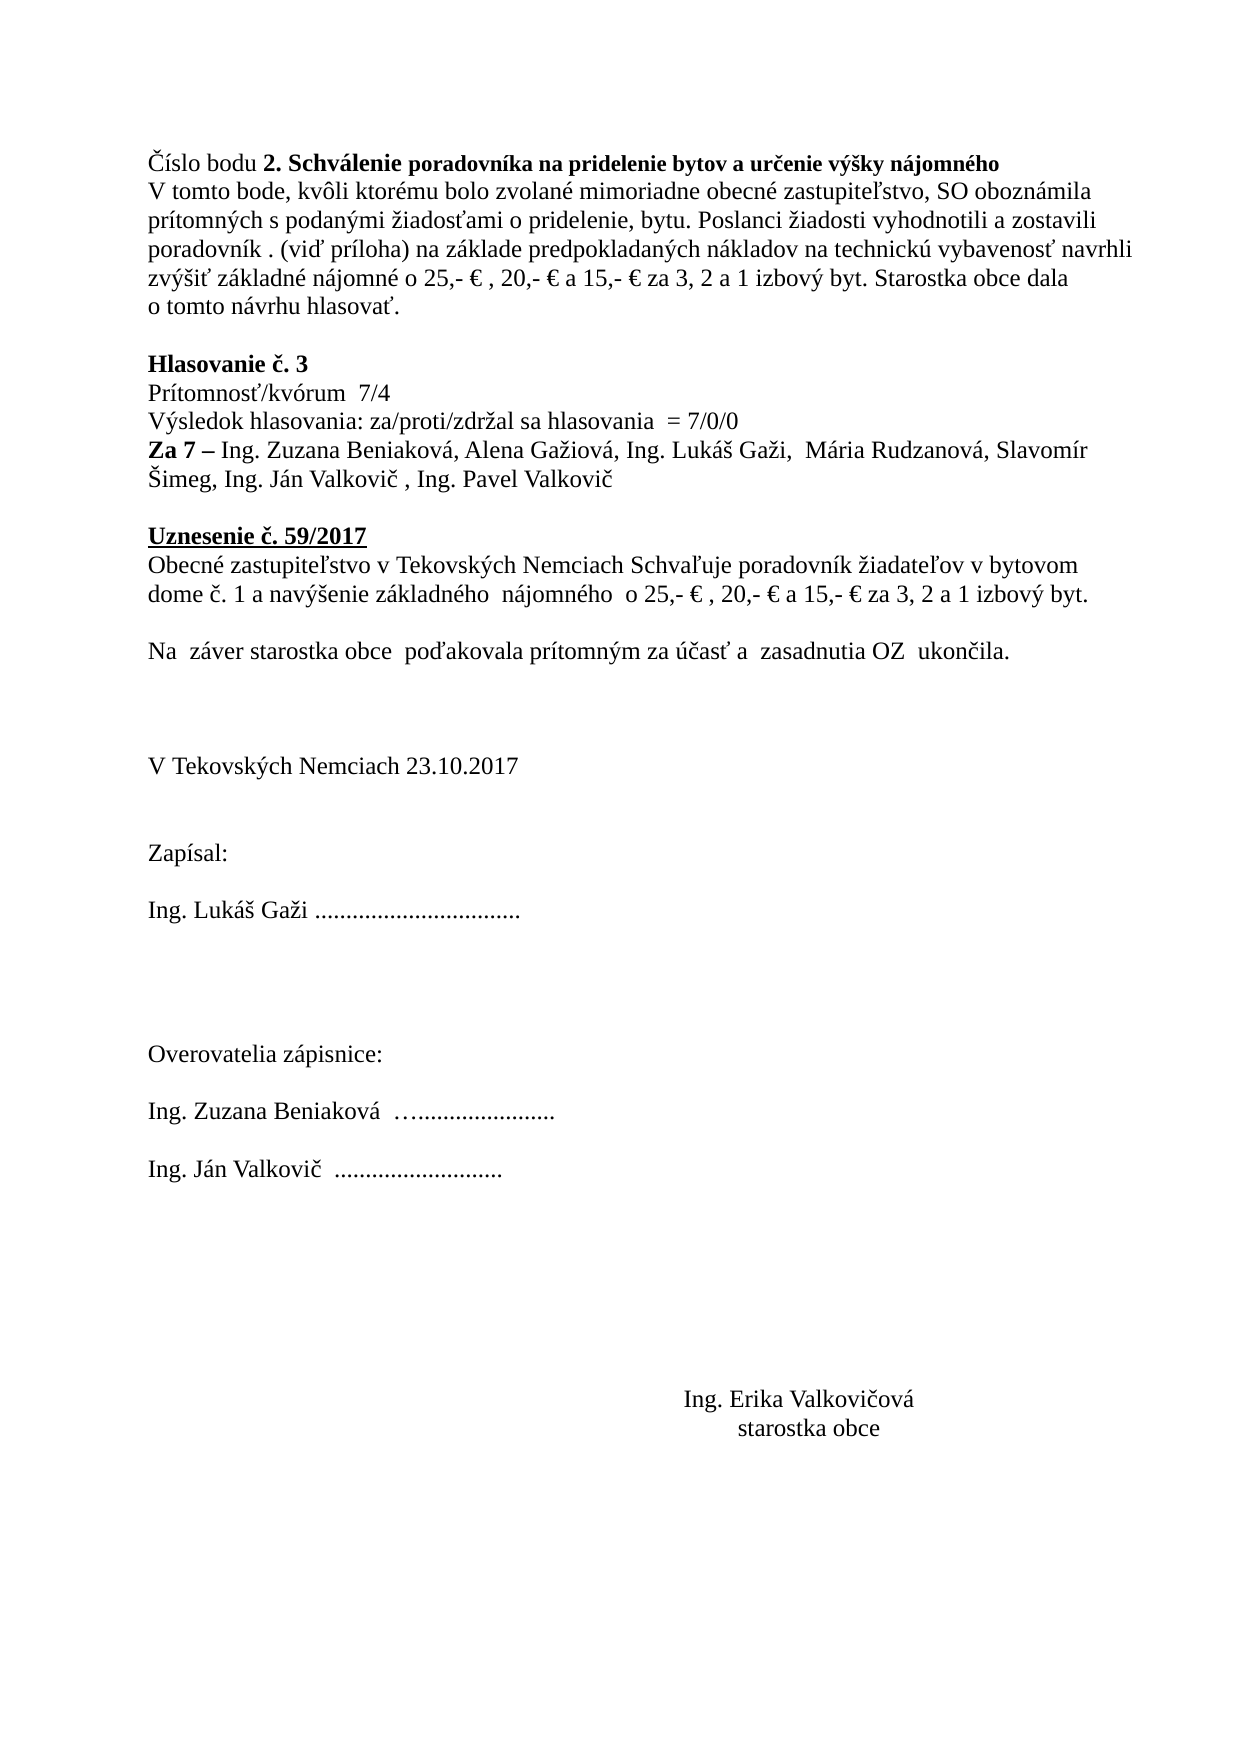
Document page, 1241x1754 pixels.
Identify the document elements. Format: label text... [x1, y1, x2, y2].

text Prítomnosť/kvórum 7/4 [148, 378, 1137, 406]
text Hlasovanie č. 3 [148, 349, 1137, 378]
text Uznesenie č. 59/2017 [148, 521, 1137, 550]
text starostka obce [148, 1413, 1137, 1441]
text Ing. Ján Valkovič ........................... [148, 1154, 1137, 1183]
text V Tekovských Nemciach 23.10.2017 [148, 751, 1137, 780]
text Ing. Lukáš Gaži ................................. [148, 895, 1137, 924]
text Číslo bodu 2. Schválenie poradovníka na pridelenie bytov a určenie výšky nájomného [148, 148, 1137, 176]
text Overovatelia zápisnice: [148, 1039, 1137, 1068]
text Na záver starostka obce poďakovala prítomným za účasť a zasadnutia OZ ukončila. [148, 636, 1137, 665]
text Za 7 – Ing. Zuzana Beniaková, Alena Gažiová, Ing. Lukáš Gaži, Mária Rudzanová, Slavomír Šimeg, Ing. Ján Valkovič , Ing. Pavel Valkovič [148, 435, 1137, 493]
text Obecné zastupiteľstvo v Tekovských Nemciach Schvaľuje poradovník žiadateľov v bytovom dome č. 1 a navýšenie základného nájomného o 25,- € , 20,- € a 15,- € za 3, 2 a 1 izbový byt. [148, 550, 1137, 608]
text Výsledok hlasovania: za/proti/zdržal sa hlasovania = 7/0/0 [148, 406, 1137, 435]
text Zapísal: [148, 838, 1137, 866]
text Ing. Erika Valkovičová [591, 1384, 1137, 1413]
text Ing. Zuzana Beniaková …...................... [148, 1096, 1137, 1125]
text V tomto bode, kvôli ktorému bolo zvolané mimoriadne obecné zastupiteľstvo, SO oboznámila prítomných s podanými žiadosťami o pridelenie, bytu. Poslanci žiadosti vyhodnotili a zostavili poradovník . (viď príloha) na základe predpokladaných nákladov na technickú vybavenosť navrhli zvýšiť základné nájomné o 25,- € , 20,- € a 15,- € za 3, 2 a 1 izbový byt. Starostka obce dala o tomto návrhu hlasovať. [148, 176, 1137, 320]
